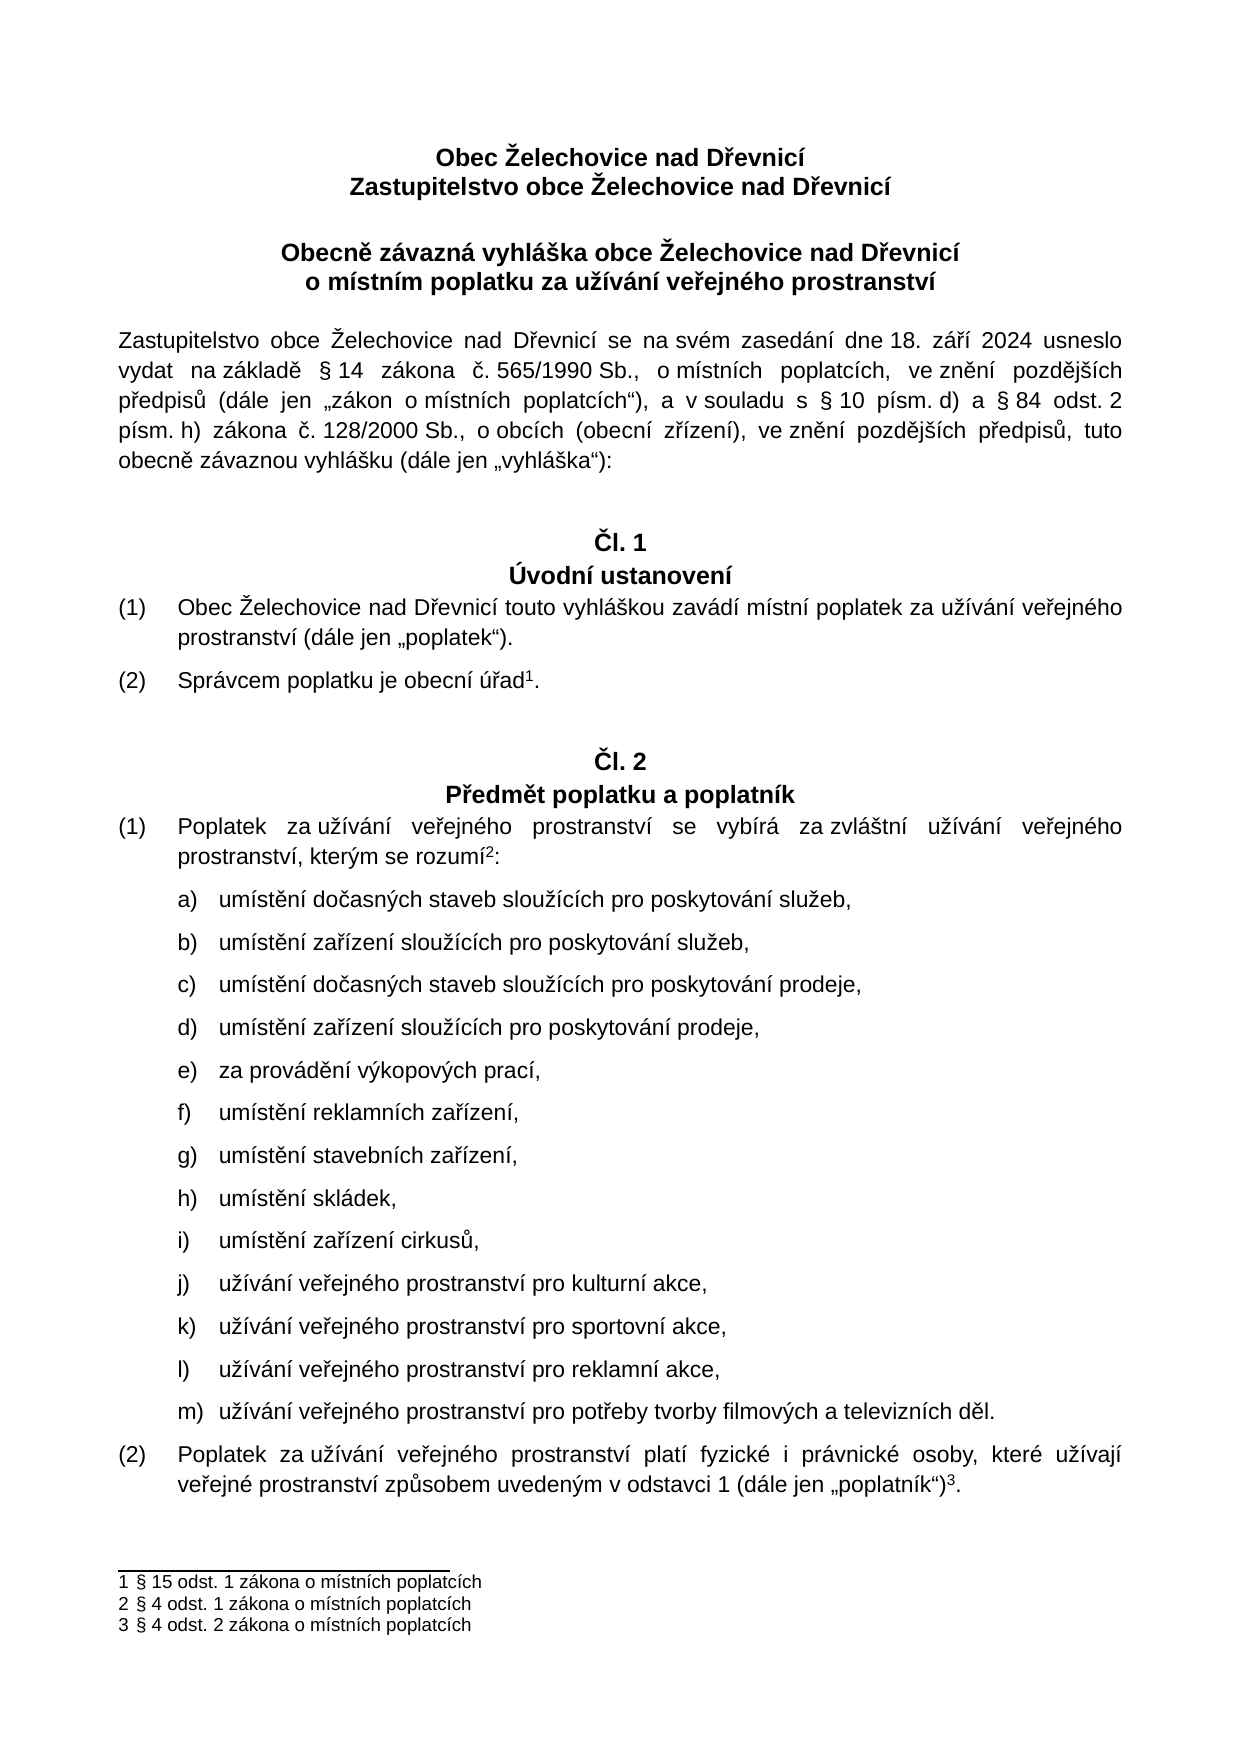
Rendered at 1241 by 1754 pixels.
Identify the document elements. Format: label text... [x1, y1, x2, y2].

list Obec Želechovice nad Dřevnicí touto vyhláškou zavádí místní poplatek za užívání veřejného prostranství (dále jen „poplatek“). [118, 594, 1122, 650]
list Poplatek za užívání veřejného prostranství platí fyzické i právnické osoby, které užívají veřejné prostranství způsobem uvedeným v odstavci 1 (dále jen „poplatník“). [118, 1441, 1122, 1498]
subtitle Čl. 2 Předmět poplatku a poplatník [118, 747, 1122, 809]
list za provádění výkopových prací, [177, 1057, 1122, 1083]
text Zastupitelstvo obce Želechovice nad Dřevnicí se na svém zasedání dne 18. září 2024 usneslo vydat na základě § 14 zákona č. 565/1990 Sb., o místních poplatcích, ve znění pozdějších předpisů (dále jen „zákon o místních poplatcích“), a v souladu s § 10 písm. d) a § 84 odst. 2 písm. h) zákona č. 128/2000 Sb., o obcích (obecní zřízení), ve znění pozdějších předpisů, tuto obecně závaznou vyhlášku (dále jen „vyhláška“): [118, 327, 1122, 474]
list umístění zařízení sloužících pro poskytování prodeje, [177, 1014, 1122, 1040]
list umístění reklamních zařízení, [177, 1099, 1122, 1126]
list Poplatek za užívání veřejného prostranství se vybírá za zvláštní užívání veřejného prostranství, kterým se rozumí: [118, 813, 1122, 869]
list užívání veřejného prostranství pro potřeby tvorby filmových a televizních děl. [177, 1398, 1122, 1425]
list umístění stavebních zařízení, [177, 1142, 1122, 1168]
list umístění dočasných staveb sloužících pro poskytování služeb, [177, 886, 1122, 912]
subtitle Čl. 1 Úvodní ustanovení [118, 528, 1122, 589]
list užívání veřejného prostranství pro reklamní akce, [177, 1356, 1122, 1382]
list umístění skládek, [177, 1185, 1122, 1211]
list § 4 odst. 2 zákona o místních poplatcích [118, 1614, 1122, 1635]
list užívání veřejného prostranství pro kulturní akce, [177, 1270, 1122, 1297]
text Obec Želechovice nad Dřevnicí Zastupitelstvo obce Želechovice nad Dřevnicí [118, 143, 1122, 201]
list § 15 odst. 1 zákona o místních poplatcích [118, 1571, 1122, 1592]
list umístění zařízení sloužících pro poskytování služeb, [177, 928, 1122, 955]
list Správcem poplatku je obecní úřad. [118, 667, 1122, 693]
subtitle Obecně závazná vyhláška obce Želechovice nad Dřevnicí o místním poplatku za užívání veřejného prostranství [118, 238, 1122, 295]
list umístění dočasných staveb sloužících pro poskytování prodeje, [177, 971, 1122, 998]
list § 4 odst. 1 zákona o místních poplatcích [118, 1592, 1122, 1614]
list umístění zařízení cirkusů, [177, 1227, 1122, 1254]
list užívání veřejného prostranství pro sportovní akce, [177, 1313, 1122, 1339]
